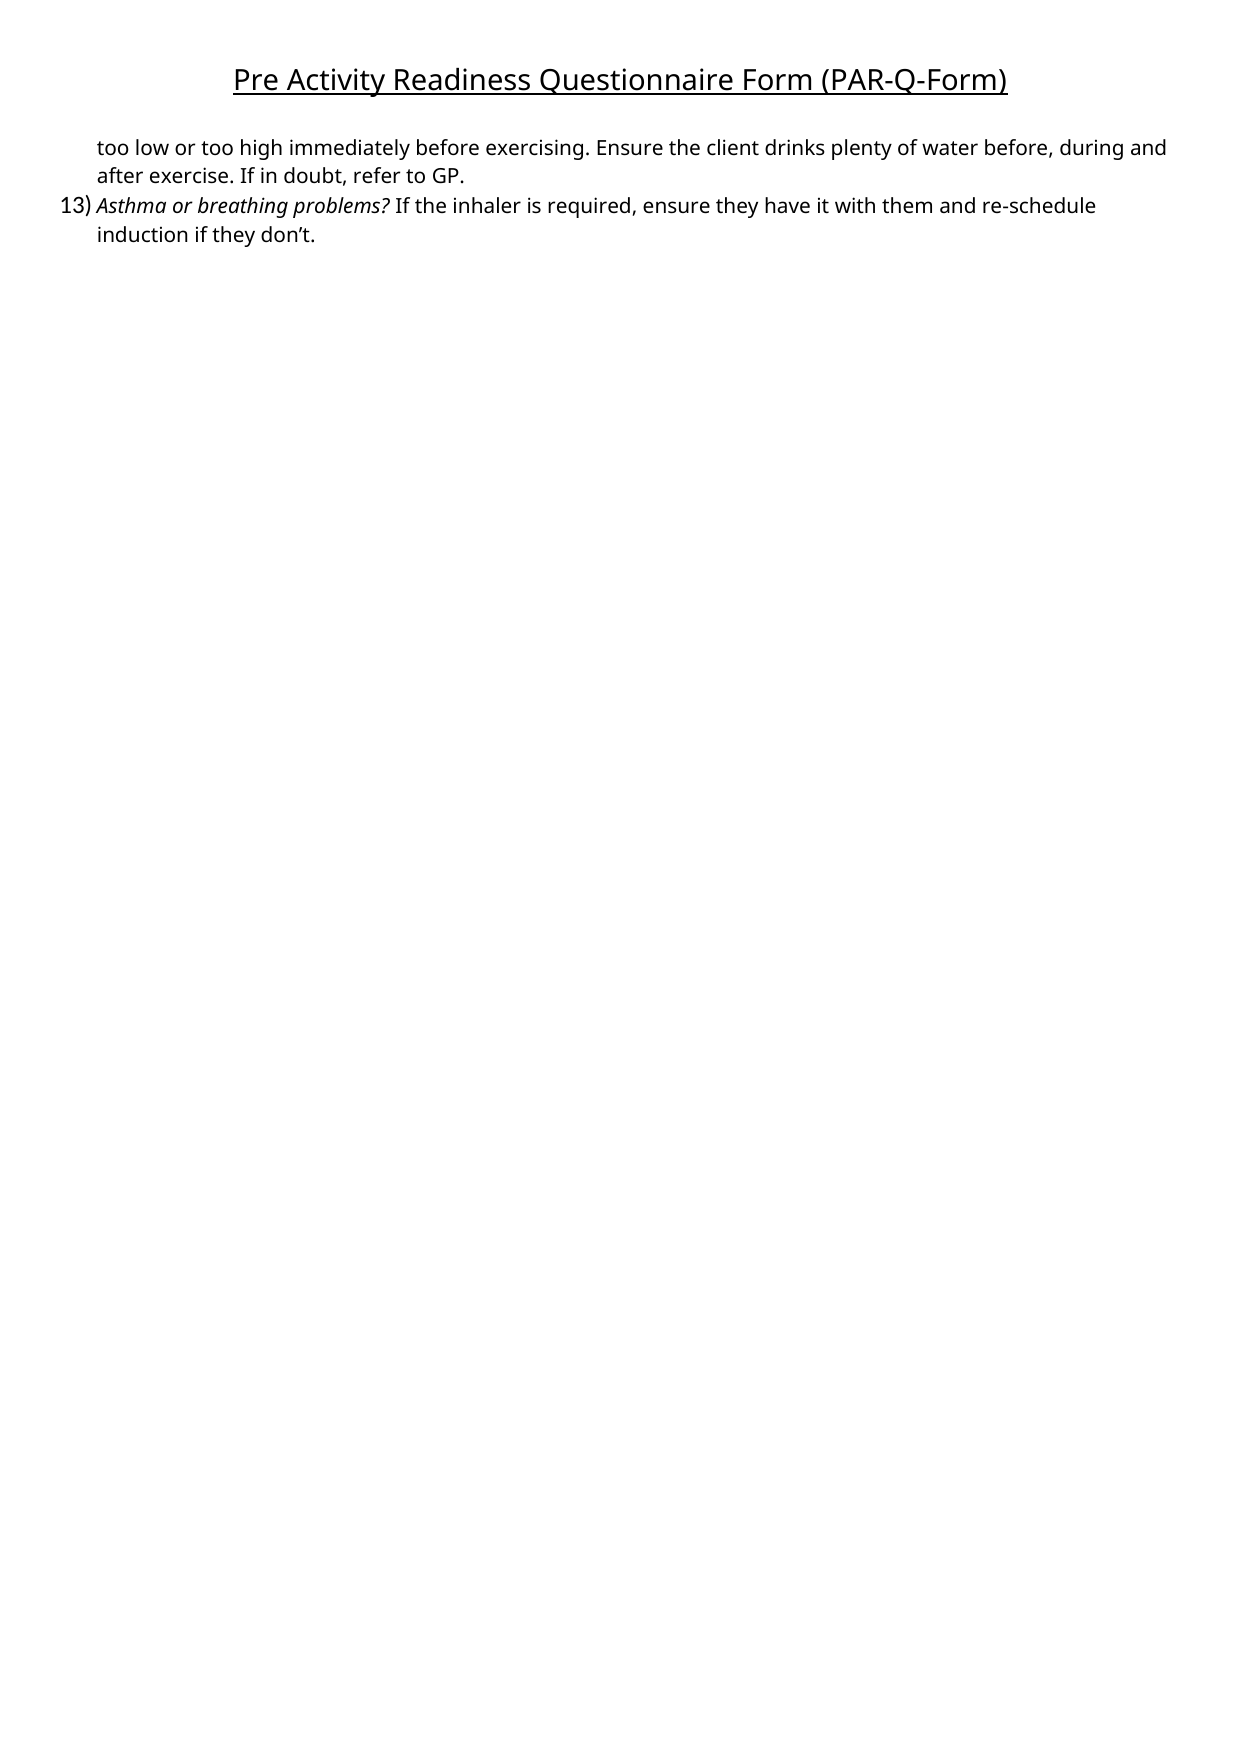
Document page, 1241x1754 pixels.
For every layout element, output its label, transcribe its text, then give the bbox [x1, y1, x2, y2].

list too low or too high immediately before exercising. Ensure the client drinks plenty of water before, during and after exercise. If in doubt, refer to GP. [59, 133, 1181, 190]
list Asthma or breathing problems? If the inhaler is required, ensure they have it with them and re-schedule induction if they don’t. [59, 190, 1181, 249]
